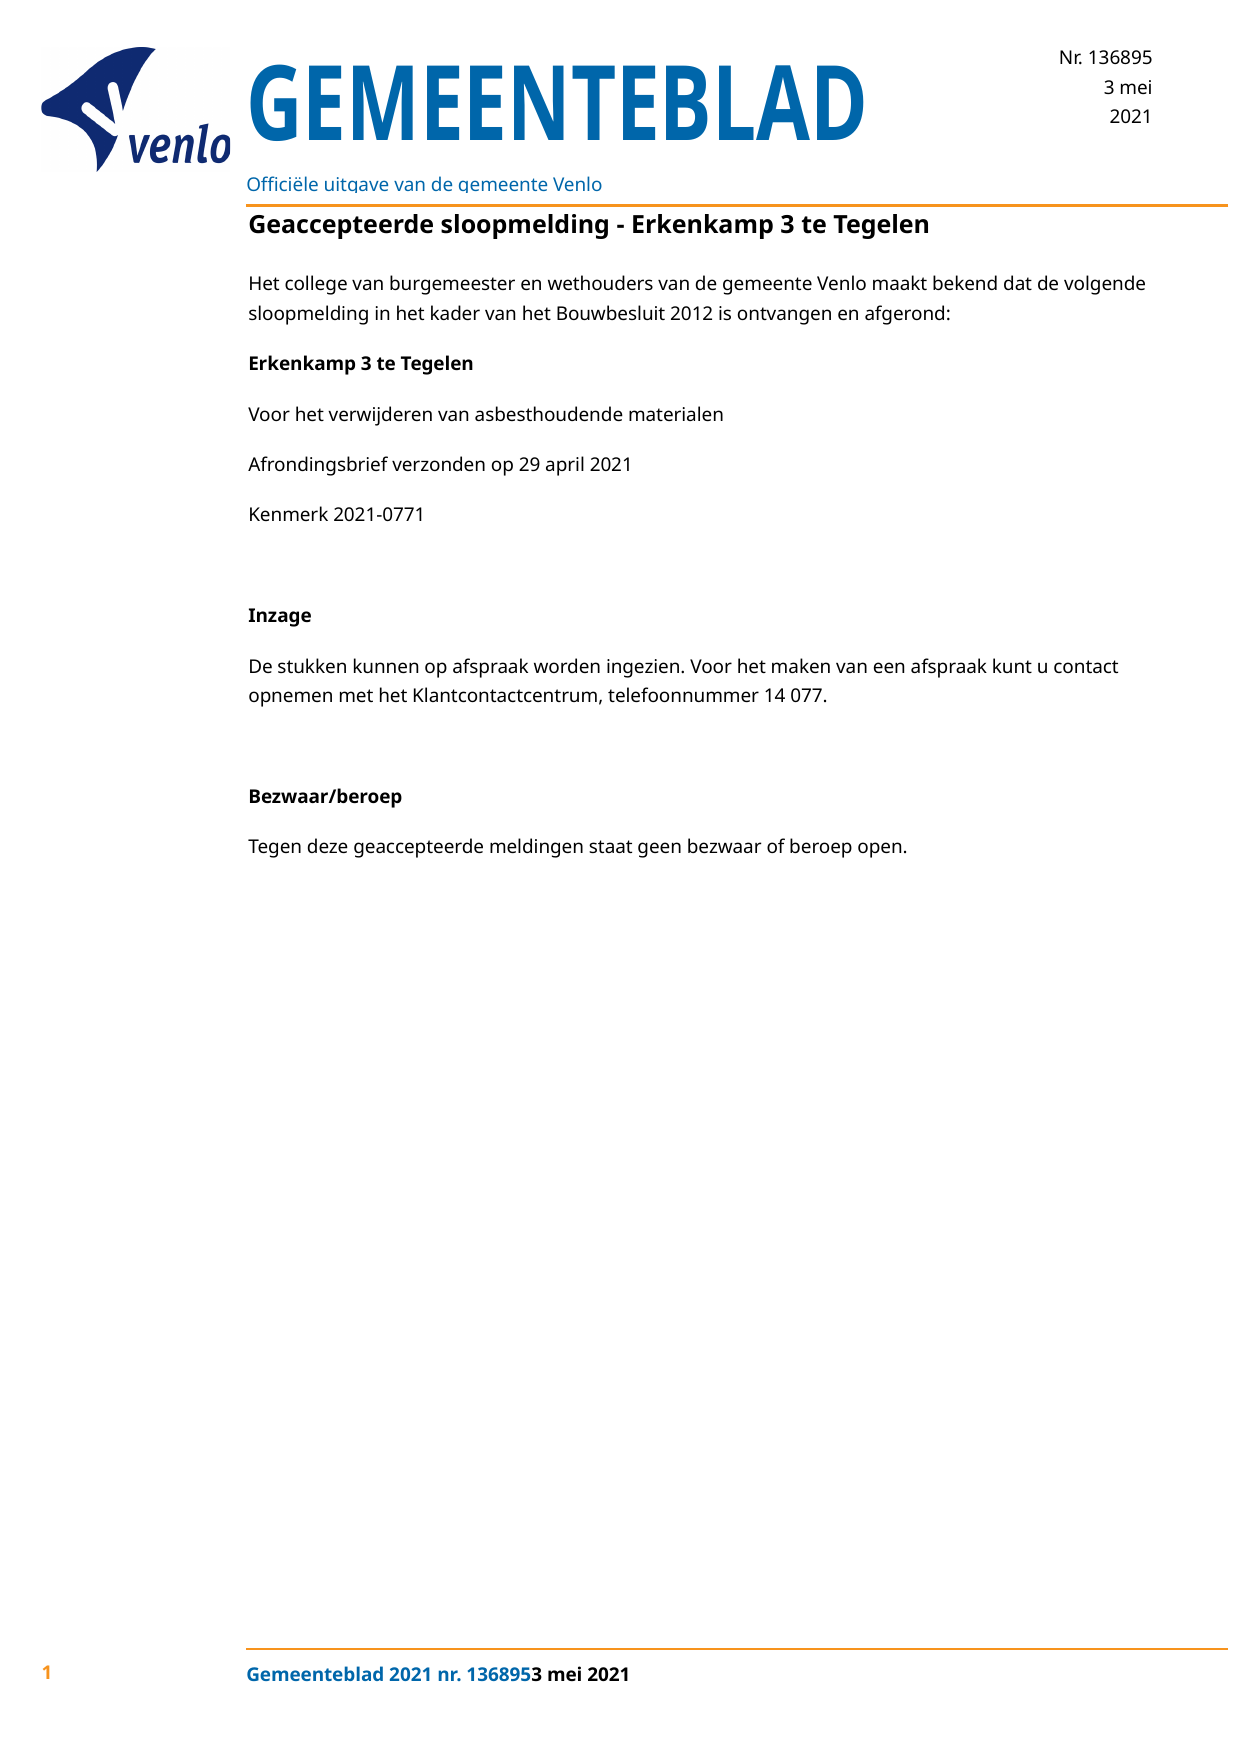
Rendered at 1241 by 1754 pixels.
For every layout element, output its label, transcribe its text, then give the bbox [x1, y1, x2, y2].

picture [41, 47, 231, 172]
text Geaccepteerde sloopmelding - Erkenkamp 3 te Tegelen [248, 207, 1152, 241]
text Erkenkamp 3 te Tegelen [248, 350, 1152, 376]
text Het college van burgemeester en wethouders van de gemeente Venlo maakt bekend dat de volgende sloopmelding in het kader van het Bouwbesluit 2012 is ontvangen en afgerond: [248, 270, 1152, 326]
text Tegen deze geaccepteerde meldingen staat geen bezwaar of beroep open. [248, 834, 1152, 859]
text Inzage [248, 602, 1152, 628]
text Kenmerk 2021-0771 [248, 502, 1152, 527]
text De stukken kunnen op afspraak worden ingezien. Voor het maken van een afspraak kunt u contact opnemen met het Klantcontactcentrum, telefoonnummer 14 077. [248, 653, 1152, 708]
text Bezwaar/beroep [248, 783, 1152, 809]
text Afrondingsbrief verzonden op 29 april 2021 [248, 451, 1152, 477]
text Voor het verwijderen van asbesthoudende materialen [248, 401, 1152, 426]
